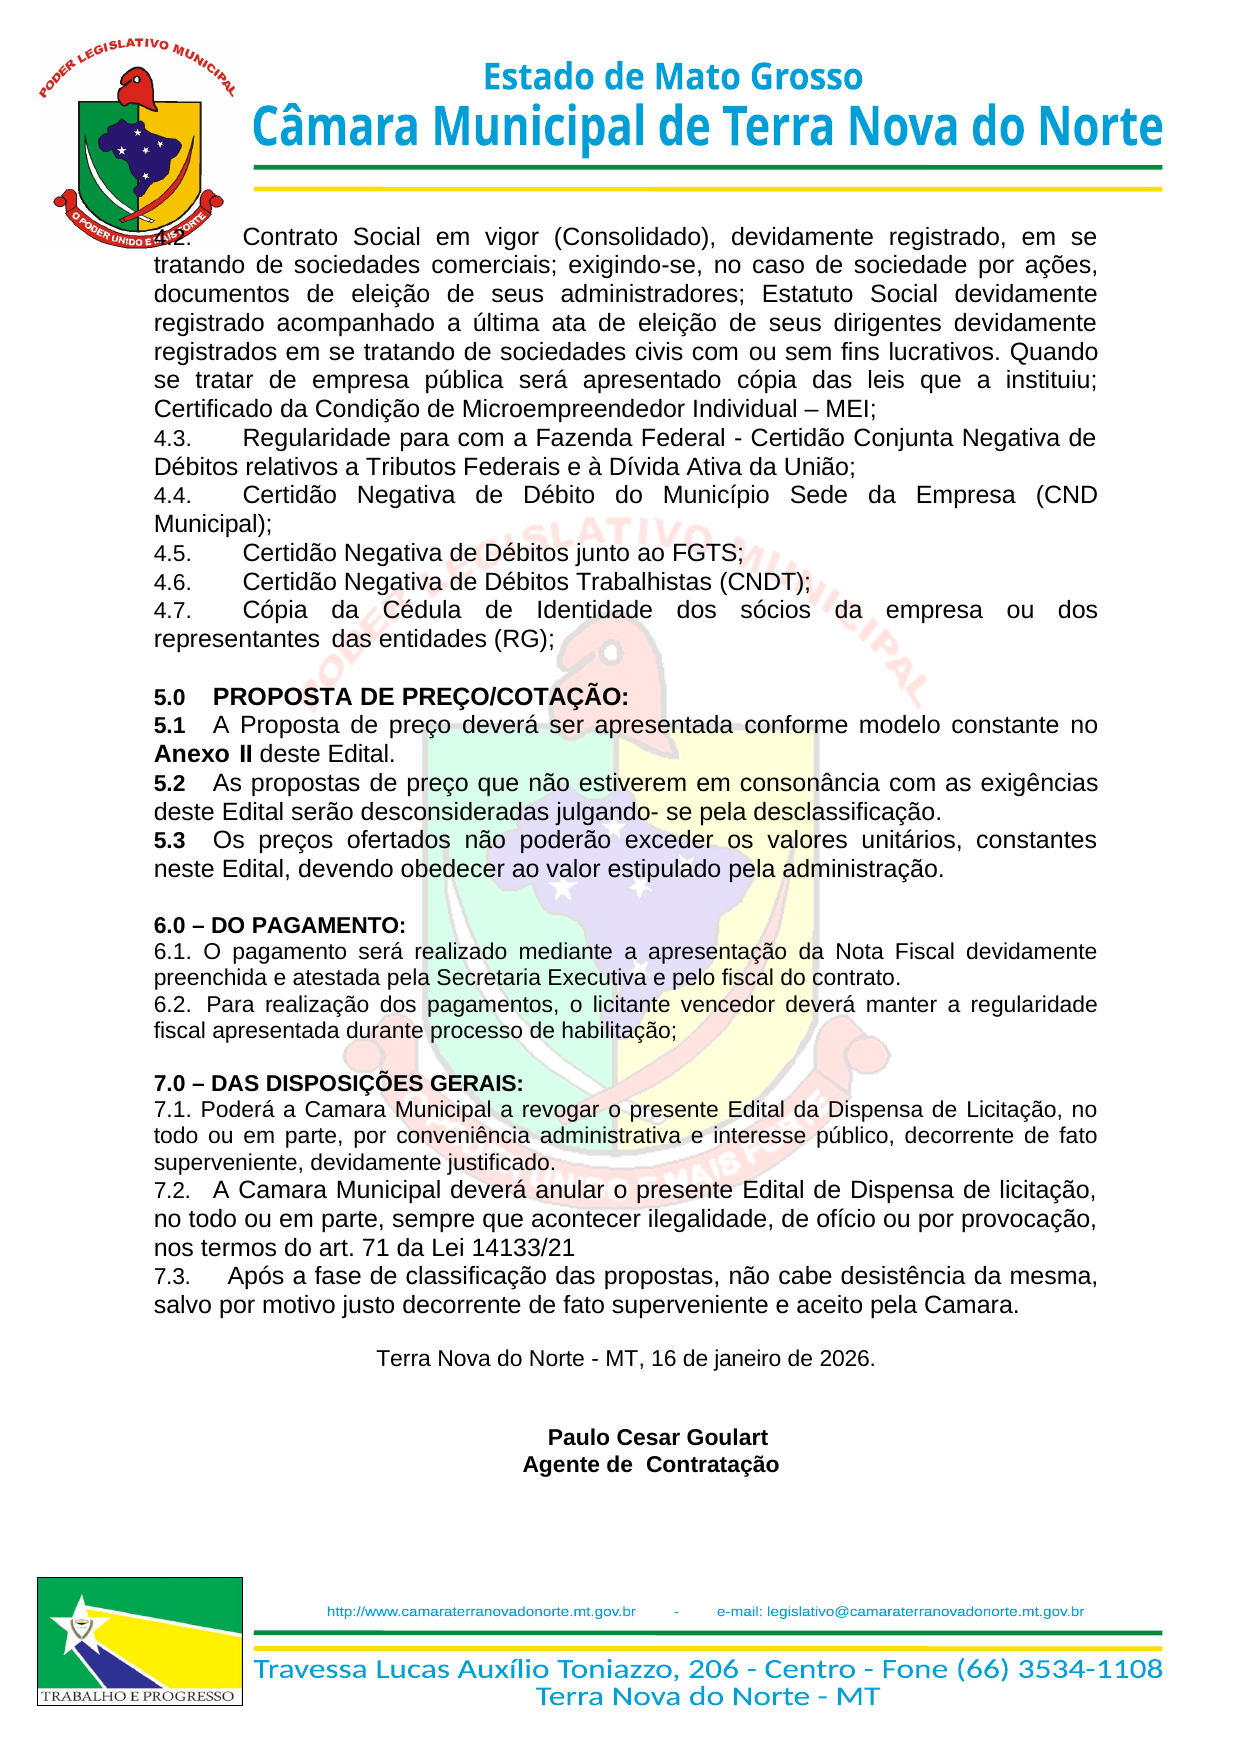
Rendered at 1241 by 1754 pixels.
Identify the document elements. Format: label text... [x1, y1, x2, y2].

text 6.1. O pagamento será realizado mediante a apresentação da Nota Fiscal devidamente preenchida e atestada pela Secretaria Executiva e pelo fiscal do contrato. [153, 938, 284, 991]
text 7.0 – DAS DISPOSIÇÕES GERAIS: [947, 1070, 1098, 1096]
list A Proposta de preço deverá ser apresentada conforme modelo constante no Anexo II deste Edital. [947, 710, 1098, 768]
list Certidão Negativa de Débitos Trabalhistas (CNDT); [153, 567, 284, 595]
text 6.0 – DO PAGAMENTO: [153, 912, 284, 938]
text 6.0 – DO PAGAMENTO: [947, 912, 1098, 938]
list Cópia da Cédula de Identidade dos sócios da empresa ou dos representantes das entidades (RG); [947, 595, 1098, 653]
text 7.1. Poderá a Camara Municipal a revogar o presente Edital da Dispensa de Licitação, no todo ou em parte, por conveniência administrativa e interesse público, decorrente de fato superveniente, devidamente justificado. [947, 1096, 1098, 1175]
list Certidão Negativa de Débitos junto ao FGTS; [947, 538, 1098, 567]
text Terra Nova do Norte - MT, 16 de janeiro de 2026. [153, 1345, 1098, 1372]
list PROPOSTA DE PREÇO/COTAÇÃO: [153, 682, 284, 710]
list Certidão Negativa de Débitos junto ao FGTS; [153, 538, 284, 567]
text 7.0 – DAS DISPOSIÇÕES GERAIS: [153, 1070, 284, 1096]
list Cópia da Cédula de Identidade dos sócios da empresa ou dos representantes das entidades (RG); [153, 595, 284, 653]
list A Proposta de preço deverá ser apresentada conforme modelo constante no Anexo II deste Edital. [153, 710, 284, 768]
list Certidão Negativa de Débito do Município Sede da Empresa (CND Municipal); [153, 480, 1098, 538]
list Após a fase de classificação das propostas, não cabe desistência da mesma, salvo por motivo justo decorrente de fato superveniente e aceito pela Camara. [153, 1261, 1098, 1319]
list As propostas de preço que não estiverem em consonância com as exigências deste Edital serão desconsideradas julgando- se pela desclassificação. [947, 768, 1098, 825]
list Certidão Negativa de Débitos Trabalhistas (CNDT); [947, 567, 1098, 595]
list Os preços ofertados não poderão exceder os valores unitários, constantes neste Edital, devendo obedecer ao valor estipulado pela administração. [947, 825, 1098, 883]
list A Camara Municipal deverá anular o presente Edital de Dispensa de licitação, no todo ou em parte, sempre que acontecer ilegalidade, de ofício ou por provocação, nos termos do art. 71 da Lei 14133/21 [153, 1175, 1098, 1261]
picture [35, 36, 241, 251]
text 6.2. Para realização dos pagamentos, o licitante vencedor deverá manter a regularidade fiscal apresentada durante processo de habilitação; [153, 991, 284, 1043]
text Paulo Cesar Goulart [153, 1424, 1098, 1451]
list PROPOSTA DE PREÇO/COTAÇÃO: [947, 682, 1098, 710]
list As propostas de preço que não estiverem em consonância com as exigências deste Edital serão desconsideradas julgando- se pela desclassificação. [153, 768, 284, 825]
list Os preços ofertados não poderão exceder os valores unitários, constantes neste Edital, devendo obedecer ao valor estipulado pela administração. [153, 825, 284, 883]
list Regularidade para com a Fazenda Federal - Certidão Conjunta Negativa de Débitos relativos a Tributos Federais e à Dívida Ativa da União; [153, 423, 1098, 480]
text Agente de Contratação [448, 1451, 1098, 1477]
picture [38, 1578, 242, 1705]
picture [836, 1606, 849, 1613]
text 6.1. O pagamento será realizado mediante a apresentação da Nota Fiscal devidamente preenchida e atestada pela Secretaria Executiva e pelo fiscal do contrato. [947, 938, 1098, 991]
text 6.2. Para realização dos pagamentos, o licitante vencedor deverá manter a regularidade fiscal apresentada durante processo de habilitação; [947, 991, 1098, 1043]
text 7.1. Poderá a Camara Municipal a revogar o presente Edital da Dispensa de Licitação, no todo ou em parte, por conveniência administrativa e interesse público, decorrente de fato superveniente, devidamente justificado. [153, 1096, 284, 1175]
list Contrato Social em vigor (Consolidado), devidamente registrado, em se tratando de sociedades comerciais; exigindo-se, no caso de sociedade por ações, documentos de eleição de seus administradores; Estatuto Social devidamente registrado acompanhado a última ata de eleição de seus dirigentes devidamente registrados em se tratando de sociedades civis com ou sem fins lucrativos. Quando se tratar de empresa pública será apresentado cópia das leis que a instituiu; Certificado da Condição de Microempreendedor Individual – MEI; [153, 222, 1098, 423]
